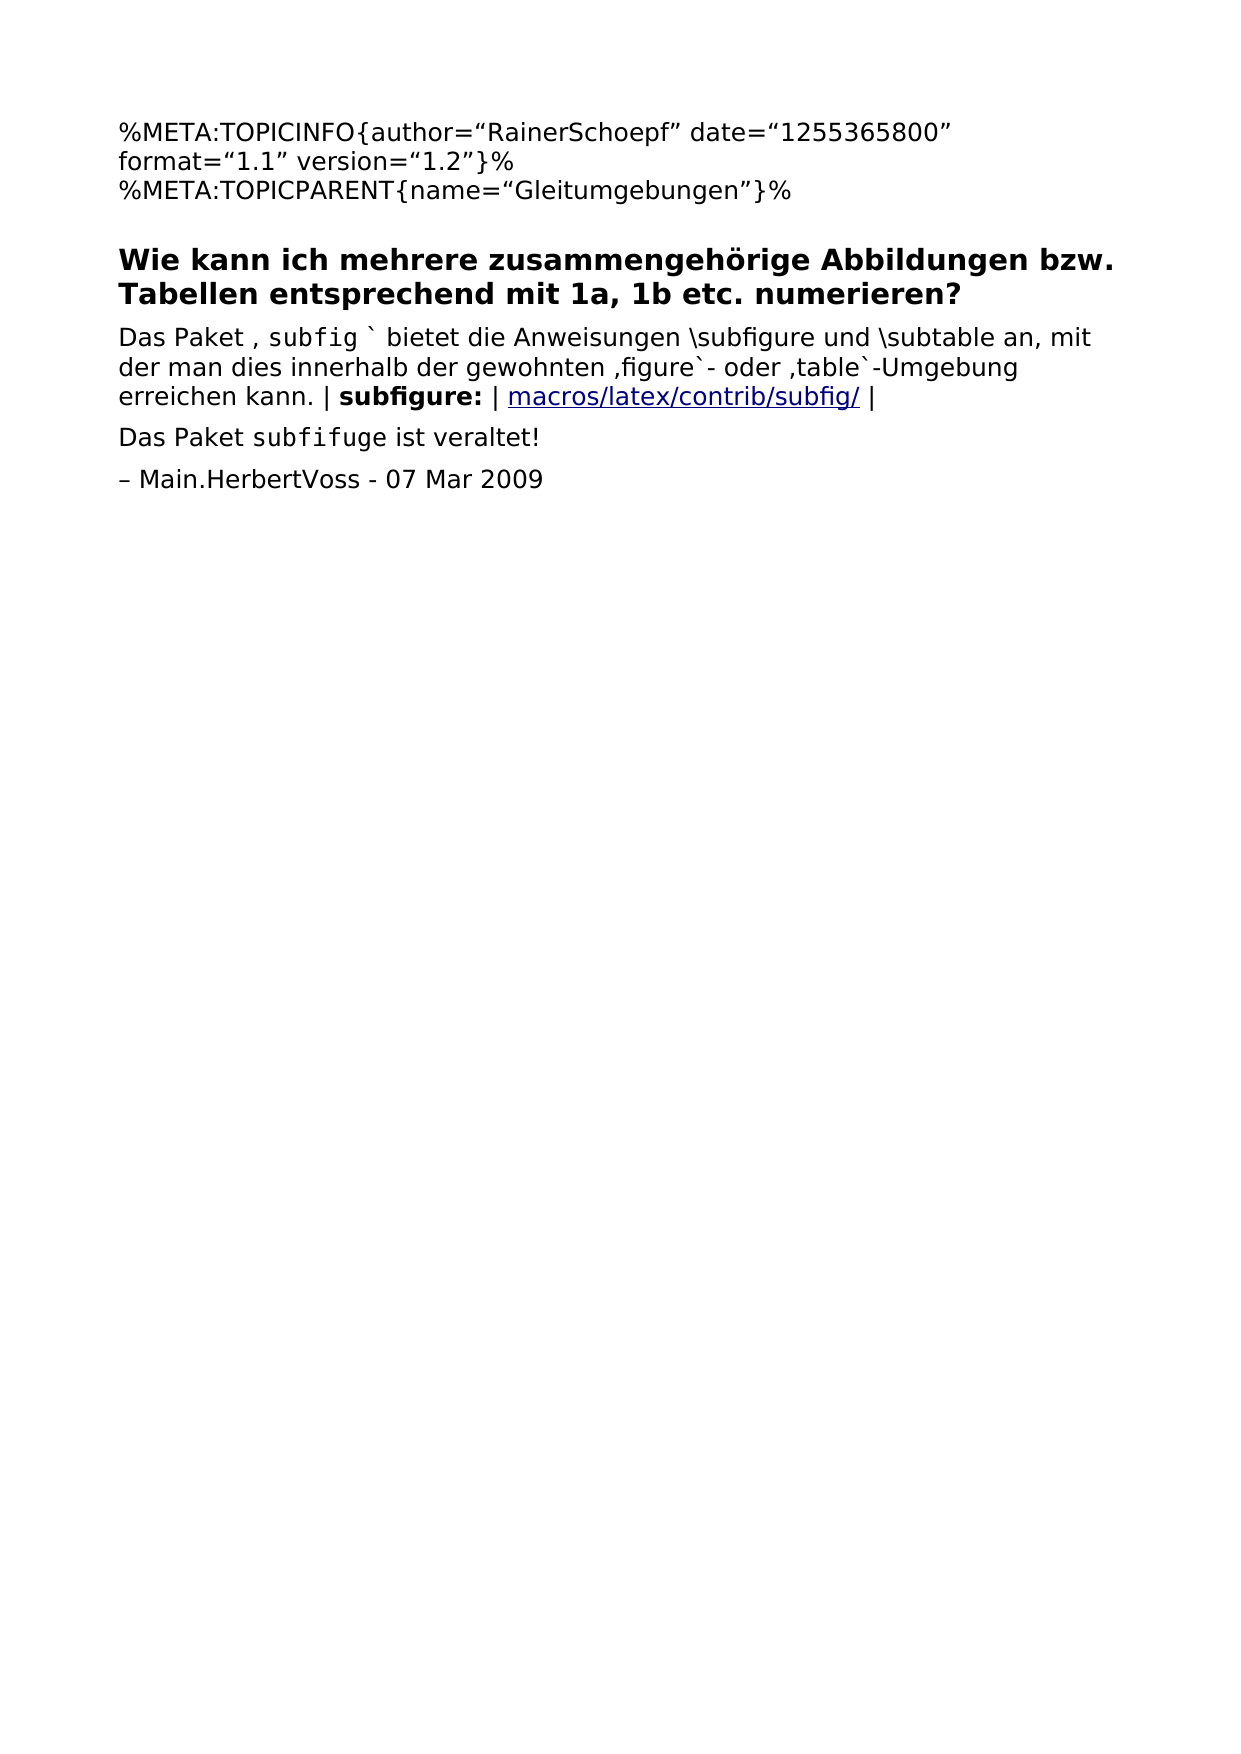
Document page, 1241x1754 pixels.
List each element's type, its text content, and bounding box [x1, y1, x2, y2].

text – Main.HerbertVoss - 07 Mar 2009 [118, 465, 1122, 494]
text %META:TOPICINFO{author=“RainerSchoepf” date=“1255365800” format=“1.1” version=“1.2”}% %META:TOPICPARENT{name=“Gleitumgebungen”}% [118, 118, 1122, 206]
subtitle Wie kann ich mehrere zusammengehörige Abbildungen bzw. Tabellen entsprechend mit 1a, 1b etc. numerieren? [118, 243, 1122, 311]
text Das Paket subfifuge ist veraltet! [118, 423, 1122, 453]
text Das Paket , subfig ` bietet die Anweisungen \subfigure und \subtable an, mit der man dies innerhalb der gewohnten ,figure`- oder ,table`-Umgebung erreichen kann. | subfigure: | macros/latex/contrib/subfig/ | [118, 323, 1122, 411]
